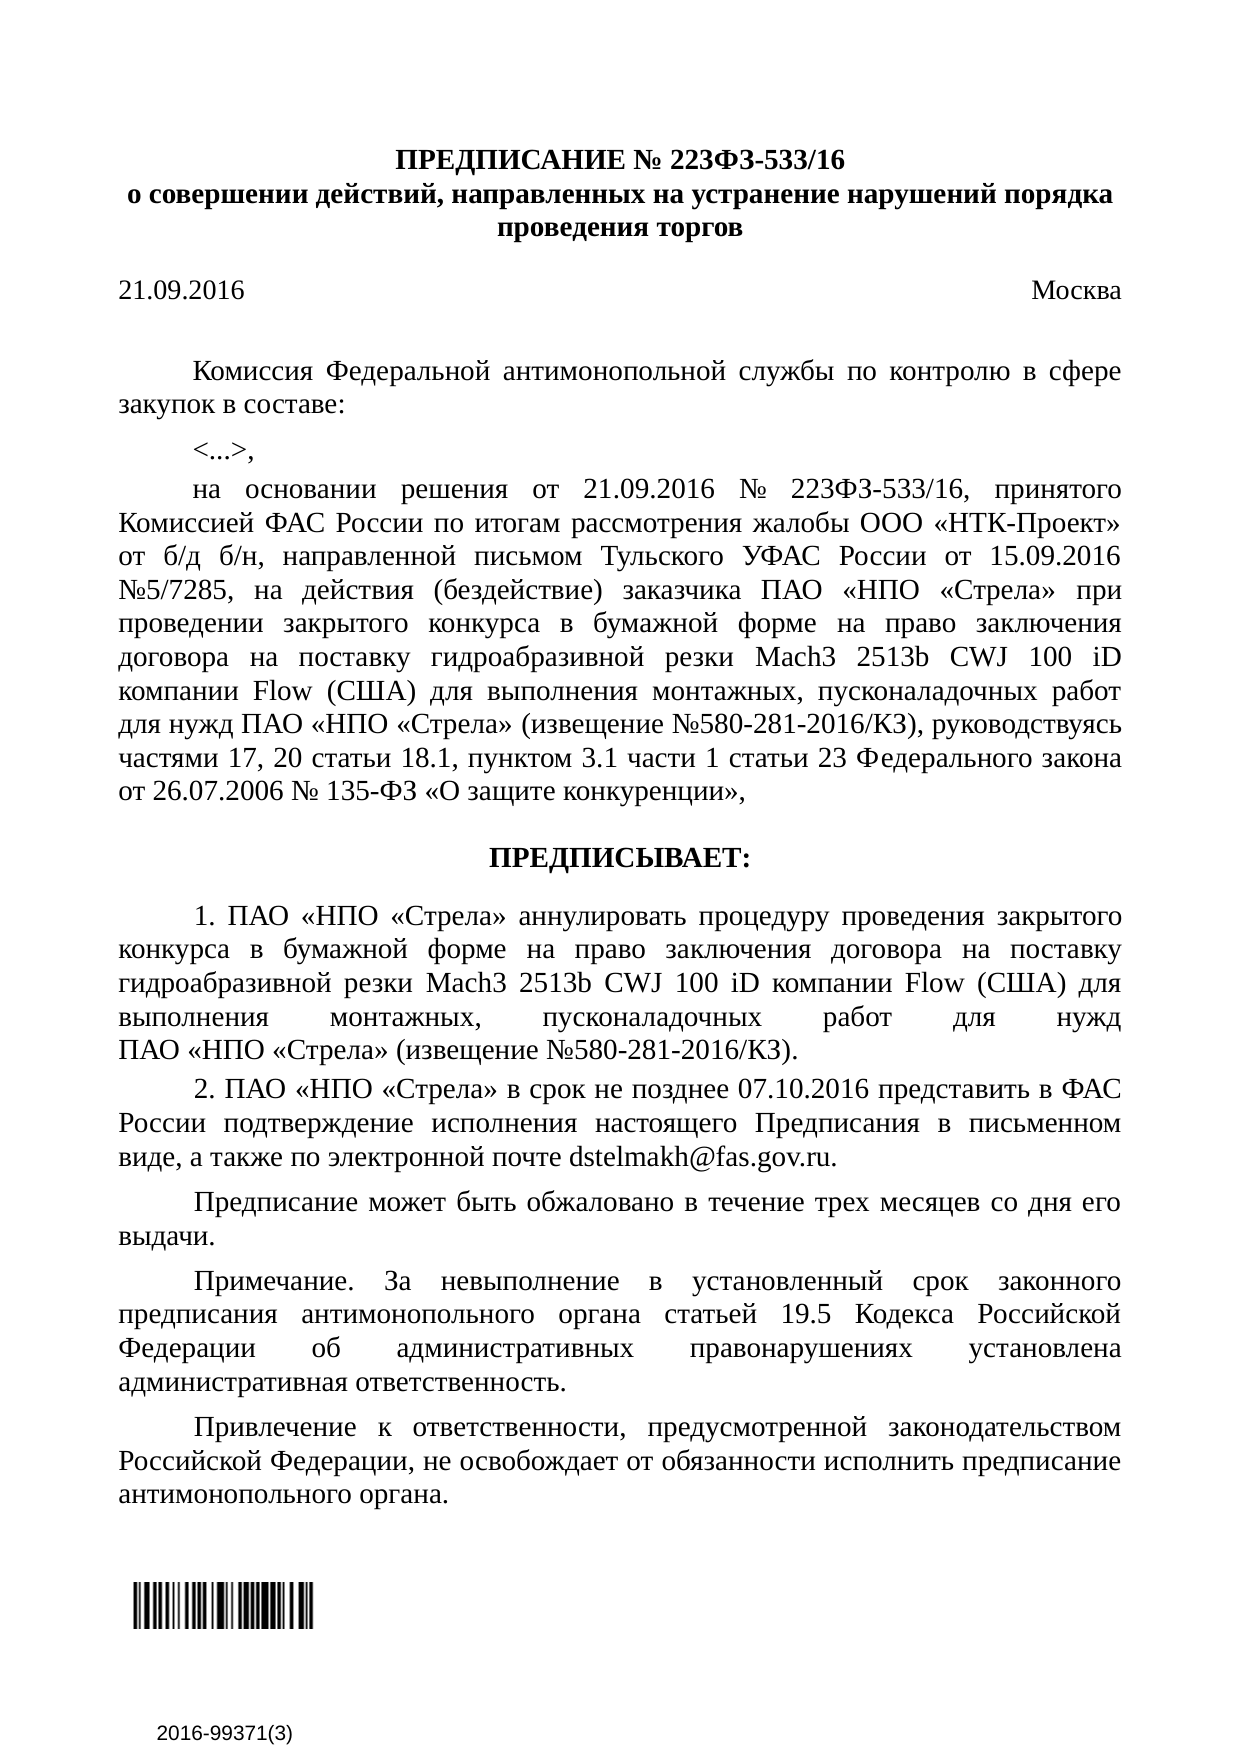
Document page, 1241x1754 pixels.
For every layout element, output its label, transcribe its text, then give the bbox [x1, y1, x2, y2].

text Привлечение к ответственности, предусмотренной законодательством Российской Федерации, не освобождает от обязанности исполнить предписание антимонопольного органа. [118, 1409, 1122, 1510]
text 1. ПАО «НПО «Стрела» аннулировать процедуру проведения закрытого конкурса в бумажной форме на право заключения договора на поставку гидроабразивной резки Mach3 2513b CWJ 100 iD компании Flow (США) для выполнения монтажных, пусконаладочных работ для нужд ПАО «НПО «Стрела» (извещение №580-281-2016/КЗ). [118, 898, 1122, 1066]
text ПРЕДПИСЫВАЕТ: [118, 840, 1122, 874]
text Предписание может быть обжаловано в течение трех месяцев со дня его выдачи. [118, 1184, 1122, 1251]
text на основании решения от 21.09.2016 № 223ФЗ-533/16, принятого Комиссией ФАС России по итогам рассмотрения жалобы ООО «НТК-Проект» от б/д б/н, направленной письмом Тульского УФАС России от 15.09.2016 №5/7285, на действия (бездействие) заказчика ПАО «НПО «Стрела» при проведении закрытого конкурса в бумажной форме на право заключения договора на поставку гидроабразивной резки Mach3 2513b CWJ 100 iD компании Flow (США) для выполнения монтажных, пусконаладочных работ для нужд ПАО «НПО «Стрела» (извещение №580-281-2016/КЗ), руководствуясь частями 17, 20 статьи 18.1, пунктом 3.1 части 1 статьи 23 Федерального закона от 26.07.2006 № 135-ФЗ «О защите конкуренции», [118, 471, 1122, 807]
text ПРЕДПИСАНИЕ № 223ФЗ-533/16 [118, 142, 1122, 176]
text 21.09.2016 Москва [118, 273, 1122, 305]
text о совершении действий, направленных на устранение нарушений порядка проведения торгов [118, 176, 1122, 243]
text Комиссия Федеральной антимонопольной службы по контролю в сфере закупок в составе: [118, 353, 1122, 420]
picture [118, 1582, 331, 1629]
text <...>, [118, 432, 1122, 466]
text Примечание. За невыполнение в установленный срок законного предписания антимонопольного органа статьей 19.5 Кодекса Российской Федерации об административных правонарушениях установлена административная ответственность. [118, 1263, 1122, 1397]
text 2. ПАО «НПО «Стрела» в срок не позднее 07.10.2016 представить в ФАС России подтверждение исполнения настоящего Предписания в письменном виде, а также по электронной почте dstelmakh@fas.gov.ru. [118, 1072, 1122, 1172]
